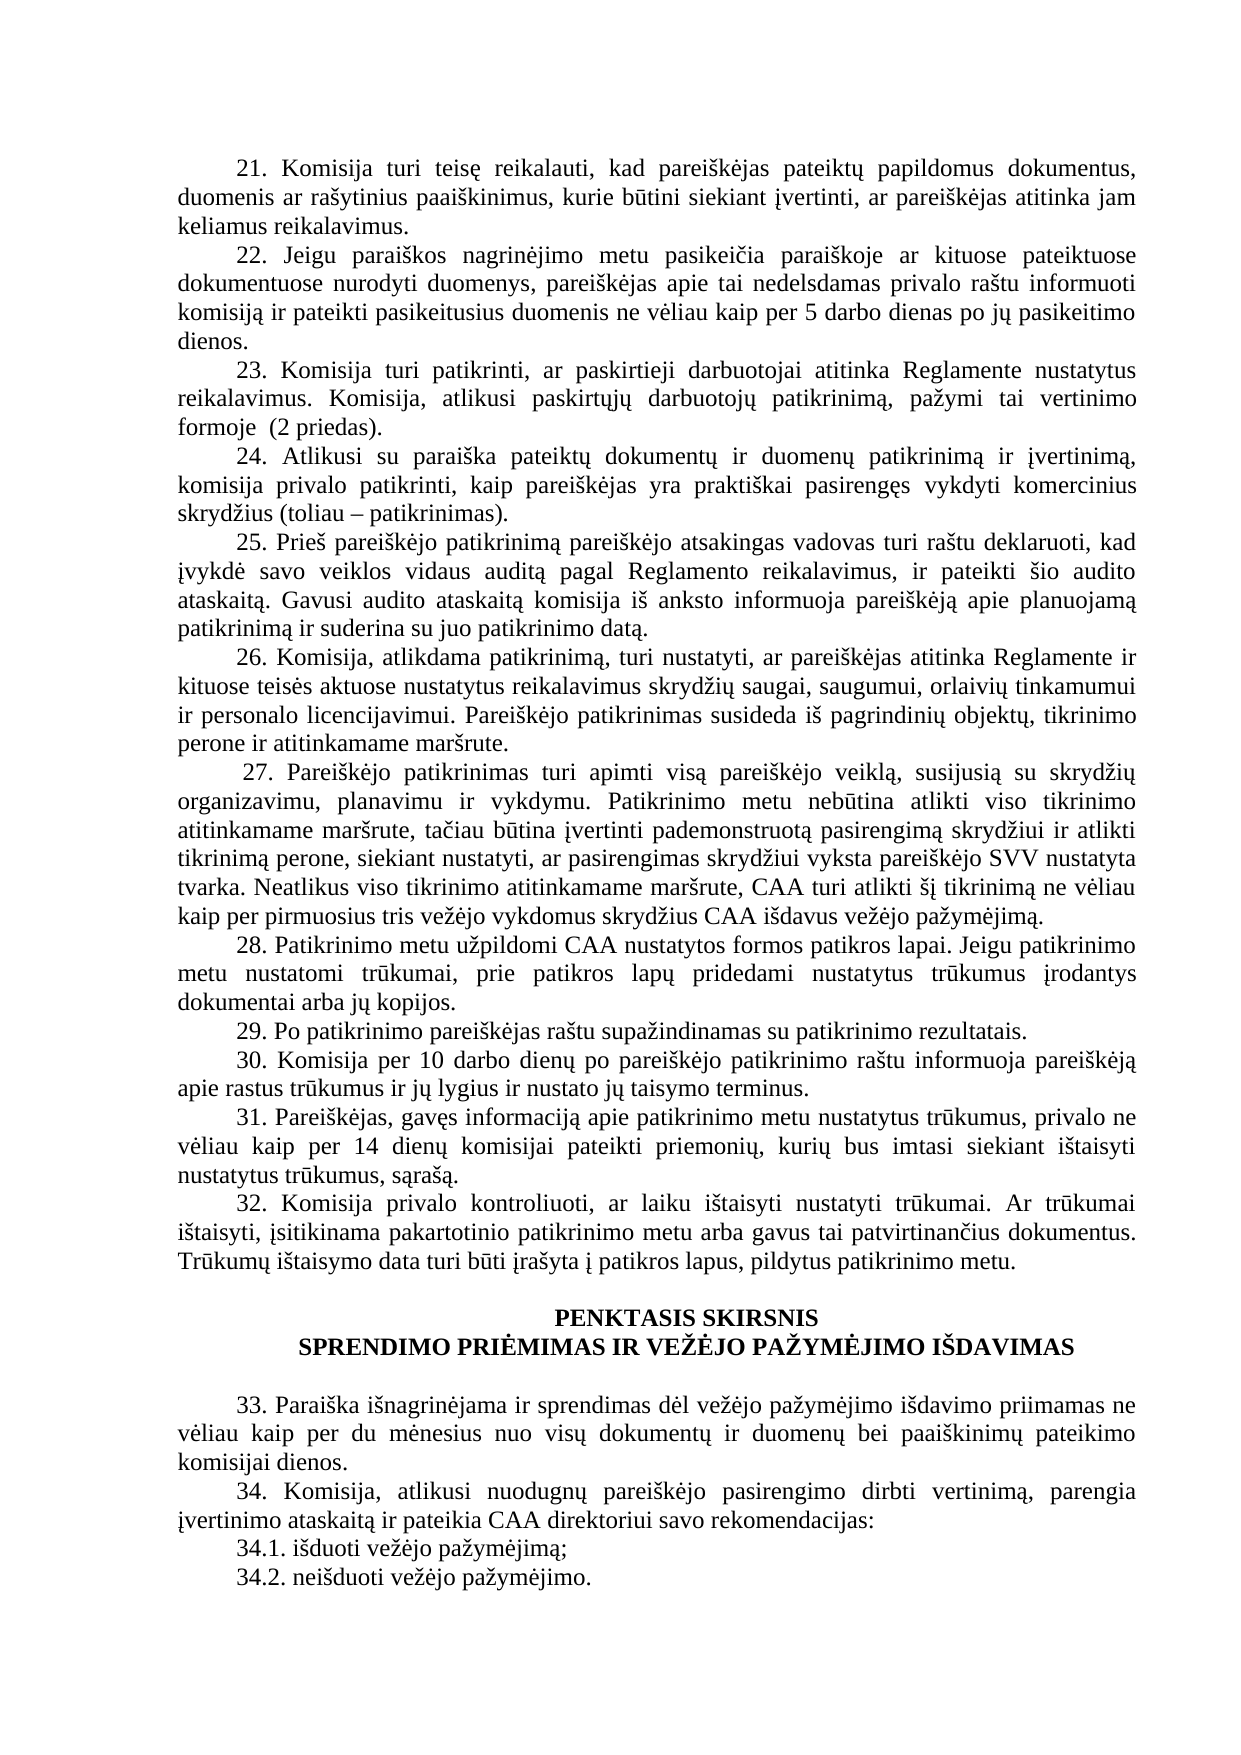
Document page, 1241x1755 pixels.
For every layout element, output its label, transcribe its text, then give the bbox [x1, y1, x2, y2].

text 24. Atlikusi su paraiška pateiktų dokumentų ir duomenų patikrinimą ir įvertinimą, komisija privalo patikrinti, kaip pareiškėjas yra praktiškai pasirengęs vykdyti komercinius skrydžius (toliau – patikrinimas). [177, 441, 1137, 527]
text 25. Prieš pareiškėjo patikrinimą pareiškėjo atsakingas vadovas turi raštu deklaruoti, kad įvykdė savo veiklos vidaus auditą pagal Reglamento reikalavimus, ir pateikti šio audito ataskaitą. Gavusi audito ataskaitą komisija iš anksto informuoja pareiškėją apie planuojamą patikrinimą ir suderina su juo patikrinimo datą. [177, 527, 1137, 642]
text SPRENDIMO PRIĖMIMAS IR VEŽĖJO PAŽYMĖJIMO IŠDAVIMAS [177, 1332, 1137, 1361]
text 34.2. neišduoti vežėjo pažymėjimo. [177, 1562, 1137, 1591]
text 31. Pareiškėjas, gavęs informaciją apie patikrinimo metu nustatytus trūkumus, privalo ne vėliau kaip per 14 dienų komisijai pateikti priemonių, kurių bus imtasi siekiant ištaisyti nustatytus trūkumus, sąrašą. [177, 1102, 1137, 1188]
text 22. Jeigu paraiškos nagrinėjimo metu pasikeičia paraiškoje ar kituose pateiktuose dokumentuose nurodyti duomenys, pareiškėjas apie tai nedelsdamas privalo raštu informuoti komisiją ir pateikti pasikeitusius duomenis ne vėliau kaip per 5 darbo dienas po jų pasikeitimo dienos. [177, 240, 1137, 355]
text PENKTASIS SKIRSNIS [177, 1303, 1137, 1332]
text 21. Komisija turi teisę reikalauti, kad pareiškėjas pateiktų papildomus dokumentus, duomenis ar rašytinius paaiškinimus, kurie būtini siekiant įvertinti, ar pareiškėjas atitinka jam keliamus reikalavimus. [177, 153, 1137, 240]
text 23. Komisija turi patikrinti, ar paskirtieji darbuotojai atitinka Reglamente nustatytus reikalavimus. Komisija, atlikusi paskirtųjų darbuotojų patikrinimą, pažymi tai vertinimo formoje (2 priedas). [177, 355, 1137, 441]
text 33. Paraiška išnagrinėjama ir sprendimas dėl vežėjo pažymėjimo išdavimo priimamas ne vėliau kaip per du mėnesius nuo visų dokumentų ir duomenų bei paaiškinimų pateikimo komisijai dienos. [177, 1390, 1137, 1476]
text 28. Patikrinimo metu užpildomi CAA nustatytos formos patikros lapai. Jeigu patikrinimo metu nustatomi trūkumai, prie patikros lapų pridedami nustatytus trūkumus įrodantys dokumentai arba jų kopijos. [177, 930, 1137, 1016]
text 26. Komisija, atlikdama patikrinimą, turi nustatyti, ar pareiškėjas atitinka Reglamente ir kituose teisės aktuose nustatytus reikalavimus skrydžių saugai, saugumui, orlaivių tinkamumui ir personalo licencijavimui. Pareiškėjo patikrinimas susideda iš pagrindinių objektų, tikrinimo perone ir atitinkamame maršrute. [177, 642, 1137, 757]
text 34. Komisija, atlikusi nuodugnų pareiškėjo pasirengimo dirbti vertinimą, parengia įvertinimo ataskaitą ir pateikia CAA direktoriui savo rekomendacijas: [177, 1476, 1137, 1533]
text 30. Komisija per 10 darbo dienų po pareiškėjo patikrinimo raštu informuoja pareiškėją apie rastus trūkumus ir jų lygius ir nustato jų taisymo terminus. [177, 1045, 1137, 1102]
text 32. Komisija privalo kontroliuoti, ar laiku ištaisyti nustatyti trūkumai. Ar trūkumai ištaisyti, įsitikinama pakartotinio patikrinimo metu arba gavus tai patvirtinančius dokumentus. Trūkumų ištaisymo data turi būti įrašyta į patikros lapus, pildytus patikrinimo metu. [177, 1188, 1137, 1275]
text 29. Po patikrinimo pareiškėjas raštu supažindinamas su patikrinimo rezultatais. [177, 1016, 1137, 1045]
text 34.1. išduoti vežėjo pažymėjimą; [177, 1533, 1137, 1562]
text 27. Pareiškėjo patikrinimas turi apimti visą pareiškėjo veiklą, susijusią su skrydžių organizavimu, planavimu ir vykdymu. Patikrinimo metu nebūtina atlikti viso tikrinimo atitinkamame maršrute, tačiau būtina įvertinti pademonstruotą pasirengimą skrydžiui ir atlikti tikrinimą perone, siekiant nustatyti, ar pasirengimas skrydžiui vyksta pareiškėjo SVV nustatyta tvarka. Neatlikus viso tikrinimo atitinkamame maršrute, CAA turi atlikti šį tikrinimą ne vėliau kaip per pirmuosius tris vežėjo vykdomus skrydžius CAA išdavus vežėjo pažymėjimą. [177, 757, 1137, 930]
